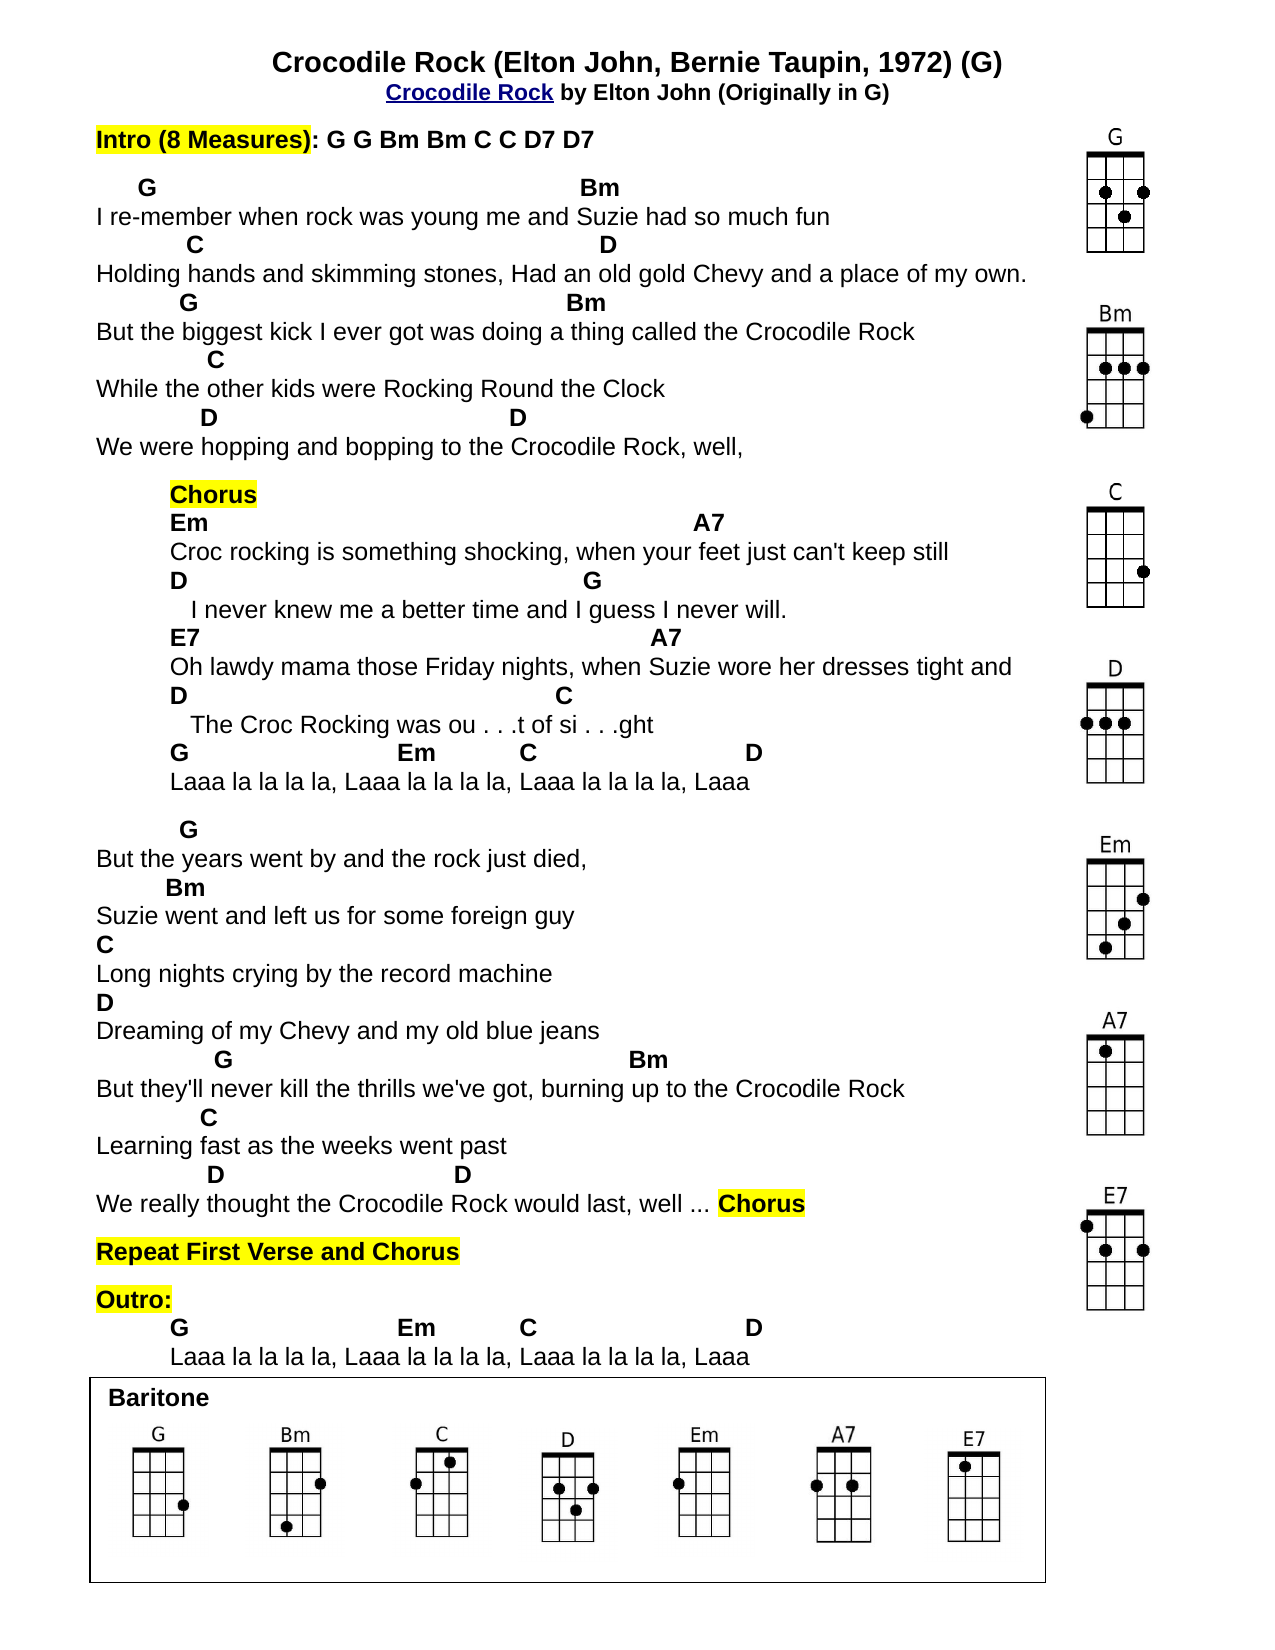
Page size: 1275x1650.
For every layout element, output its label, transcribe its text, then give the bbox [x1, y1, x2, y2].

picture [1059, 1007, 1172, 1158]
table_cell [1046, 471, 1185, 650]
table_cell [1046, 650, 1185, 826]
table_cell [636, 1418, 773, 1582]
table_cell [773, 1418, 909, 1582]
table_cell [1046, 295, 1185, 471]
table_header Intro (8 Measures): G G Bm Bm C C D7 D7 G Bm I re-member when rock was young me and Suzie had so much fun C D Holding hands and skimming stones, Had an old gold Chevy and a place of my own. G Bm But the biggest kick I ever got was doing a thing called the Crocodile Rock C While the other kids were Rocking Round the Clock D D We were hopping and bopping to the Crocodile Rock, well, Chorus Em A7 Croc rocking is something shocking, when your feet just can't keep still D G I never knew me a better time and I guess I never will. E7 A7 Oh lawdy mama those Friday nights, when Suzie wore her dresses tight and D C The Croc Rocking was ou . . .t of si . . .ght G Em C D Laaa la la la la, Laaa la la la la, Laaa la la la la, Laaa G But the years went by and the rock just died, Bm Suzie went and left us for some foreign guy C Long nights crying by the record machine D Dreaming of my Chevy and my old blue jeans G Bm But they'll never kill the thrills we've got, burning up to the Crocodile Rock C Learning fast as the weeks went past D D We really thought the Crocodile Rock would last, well ... Chorus Repeat First Verse and Chorus Outro: G Em C D Laaa la la la la, Laaa la la la la, Laaa la la la la, Laaa [90, 119, 1046, 1377]
picture [794, 1423, 888, 1557]
picture [1059, 1183, 1172, 1333]
picture [1059, 300, 1172, 451]
picture [391, 1423, 493, 1557]
table_header [1046, 119, 1185, 295]
text Crocodile Rock (Elton John, Bernie Taupin, 1972) (G) [90, 45, 1185, 78]
table_cell [773, 1378, 909, 1418]
table_cell [1046, 1177, 1185, 1418]
table_cell [909, 1418, 1045, 1582]
picture [517, 1428, 619, 1562]
picture [1059, 831, 1172, 982]
table_cell [1046, 1418, 1185, 1582]
table_cell [500, 1418, 636, 1582]
table_cell [364, 1418, 500, 1582]
table_cell Baritone [91, 1378, 227, 1418]
table_cell [364, 1378, 500, 1418]
picture [654, 1423, 755, 1557]
table_cell [91, 1418, 227, 1582]
table_cell [1046, 1001, 1185, 1177]
picture [1059, 655, 1172, 806]
table_cell [500, 1378, 636, 1418]
table_cell [1046, 826, 1185, 1001]
picture [1059, 125, 1172, 275]
picture [245, 1423, 346, 1557]
picture [1059, 479, 1172, 630]
table_cell [636, 1378, 773, 1418]
table_cell [227, 1418, 363, 1582]
table_cell [909, 1378, 1045, 1418]
picture [108, 1423, 209, 1557]
text Crocodile Rock by Elton John (Originally in G) [90, 78, 1185, 105]
picture [923, 1428, 1025, 1562]
table_cell [227, 1378, 363, 1418]
